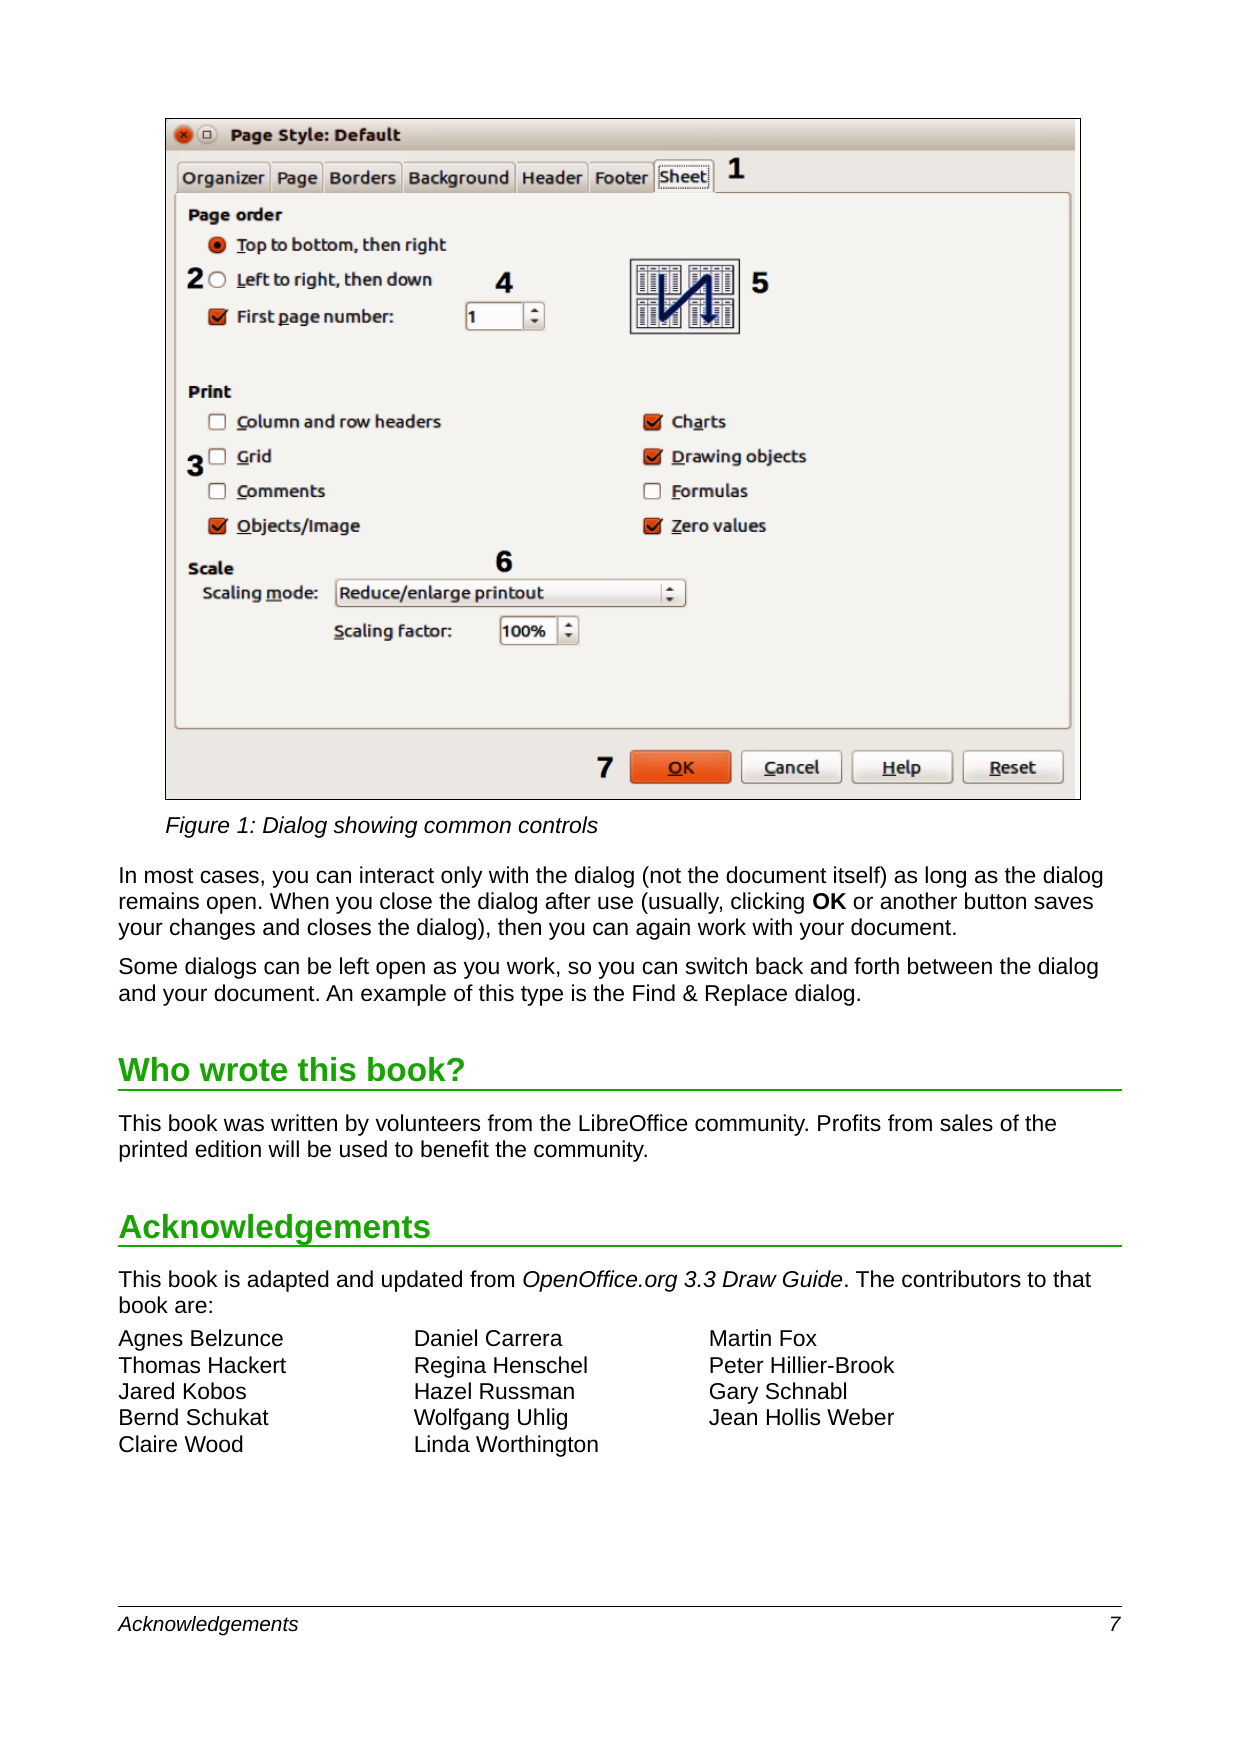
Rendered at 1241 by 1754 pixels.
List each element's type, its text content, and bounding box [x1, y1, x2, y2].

list This book is adapted and updated from OpenOffice.org 3.3 Draw Guide. The contributors to that book are: [118, 1266, 1122, 1319]
text Figure 1: Dialog showing common controls [165, 812, 1075, 838]
picture [166, 119, 1075, 799]
text Some dialogs can be left open as you work, so you can switch back and forth between the dialog and your document. An example of this type is the Find & Replace dialog. [118, 953, 1122, 1006]
text Agnes Belzunce Daniel Carrera Martin Fox Thomas Hackert Regina Henschel Peter Hillier-Brook Jared Kobos Hazel Russman Gary Schnabl Bernd Schukat Wolfgang Uhlig Jean Hollis Weber Claire Wood Linda Worthington [118, 1325, 1122, 1457]
text In most cases, you can interact only with the dialog (not the document itself) as long as the dialog remains open. When you close the dialog after use (usually, clicking OK or another button saves your changes and closes the dialog), then you can again work with your document. [118, 862, 1122, 941]
subtitle Who wrote this book? [118, 1050, 1122, 1089]
subtitle Acknowledgements [118, 1207, 1122, 1245]
text This book was written by volunteers from the LibreOffice community. Profits from sales of the printed edition will be used to benefit the community. [118, 1110, 1122, 1162]
